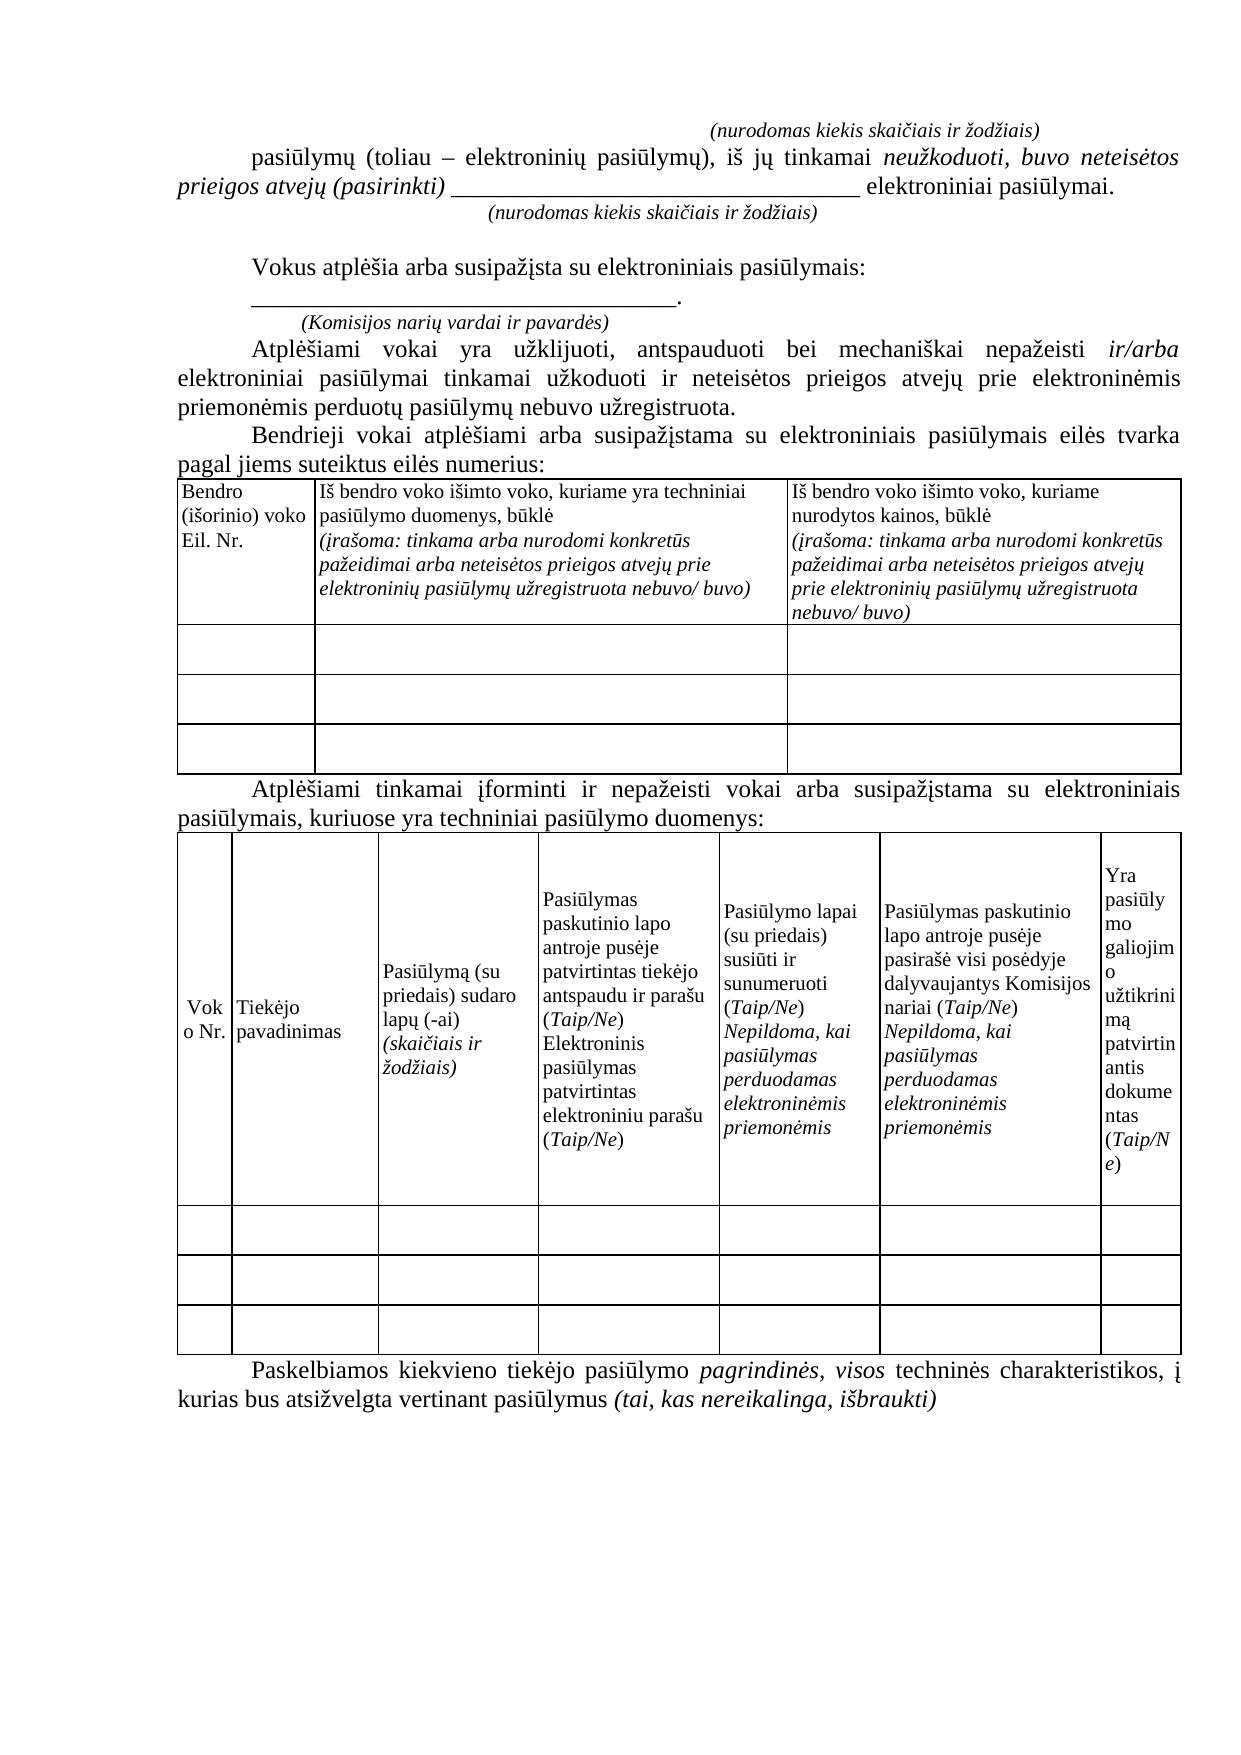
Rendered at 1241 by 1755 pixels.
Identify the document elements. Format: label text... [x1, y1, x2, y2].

table_cell [881, 1256, 1100, 1304]
table_cell [379, 1256, 538, 1304]
table_cell [881, 1206, 1100, 1254]
table_cell [881, 1306, 1100, 1354]
table_cell [316, 725, 787, 773]
table_cell [788, 675, 1180, 723]
table_cell [316, 675, 787, 723]
table_header Pasiūlymo lapai (su priedais) susiūti ir sunumeruoti (Taip/Ne) Nepildoma, kai pasiūlymas perduodamas elektroninėmis priemonėmis [720, 833, 879, 1204]
text pasiūlymų (toliau – elektroninių pasiūlymų), iš jų tinkamai neužkoduoti, buvo neteisėtos prieigos atvejų (pasirinkti) elektroniniai pasiūlymai. [177, 142, 1181, 200]
table_cell [178, 1206, 231, 1254]
table_cell [539, 1206, 719, 1254]
table_cell [1102, 1256, 1180, 1304]
table_cell [316, 625, 787, 673]
table_header Bendro (išorinio) voko Eil. Nr. [178, 480, 314, 624]
table_cell [788, 625, 1180, 673]
text (Komisijos narių vardai ir pavardės) [177, 310, 1181, 334]
table_cell [379, 1306, 538, 1354]
table_cell [379, 1206, 538, 1254]
text (nurodomas kiekis skaičiais ir žodžiais) [177, 118, 1181, 142]
table_header Iš bendro voko išimto voko, kuriame yra techniniai pasiūlymo duomenys, būklė (įrašoma: tinkama arba nurodomi konkretūs pažeidimai arba neteisėtos prieigos atvejų prie elektroninių pasiūlymų užregistruota nebuvo/ buvo) [316, 480, 787, 624]
table_header Pasiūlymą (su priedais) sudaro lapų (-ai) (skaičiais ir žodžiais) [379, 833, 538, 1204]
text Atplėšiami vokai yra užklijuoti, antspauduoti bei mechaniškai nepažeisti ir/arba elektroniniai pasiūlymai tinkamai užkoduoti ir neteisėtos prieigos atvejų prie elektroninėmis priemonėmis perduotų pasiūlymų nebuvo užregistruota. [177, 334, 1181, 420]
table_header Pasiūlymas paskutinio lapo antroje pusėje pasirašė visi posėdyje dalyvaujantys Komisijos nariai (Taip/Ne) Nepildoma, kai pasiūlymas perduodamas elektroninėmis priemonėmis [881, 833, 1100, 1204]
table_cell [178, 675, 314, 723]
table_header Iš bendro voko išimto voko, kuriame nurodytos kainos, būklė (įrašoma: tinkama arba nurodomi konkretūs pažeidimai arba neteisėtos prieigos atvejų prie elektroninių pasiūlymų užregistruota nebuvo/ buvo) [788, 480, 1180, 624]
table_header Yra pasiūlymo galiojimo užtikrinimą patvirtinantis dokumentas (Taip/Ne) [1102, 833, 1180, 1204]
table_cell [788, 725, 1180, 773]
table_cell [720, 1206, 879, 1254]
table_cell [1102, 1306, 1180, 1354]
table_cell [178, 725, 314, 773]
text Bendrieji vokai atplėšiami arba susipažįstama su elektroniniais pasiūlymais eilės tvarka pagal jiems suteiktus eilės numerius: [177, 420, 1181, 478]
table_cell [1102, 1206, 1180, 1254]
table_cell [233, 1206, 378, 1254]
text Vokus atplėšia arba susipažįsta su elektroniniais pasiūlymais: [177, 252, 1181, 281]
table_cell [720, 1256, 879, 1304]
table_cell [178, 1256, 231, 1304]
table_cell [720, 1306, 879, 1354]
text __________________________________. [177, 281, 1181, 310]
table_cell [178, 625, 314, 673]
table_cell [539, 1256, 719, 1304]
table_header Pasiūlymas paskutinio lapo antroje pusėje patvirtintas tiekėjo antspaudu ir parašu (Taip/Ne) Elektroninis pasiūlymas patvirtintas elektroniniu parašu (Taip/Ne) [539, 833, 719, 1204]
table_header Voko Nr. [178, 833, 231, 1204]
text Paskelbiamos kiekvieno tiekėjo pasiūlymo pagrindinės, visos techninės charakteristikos, į kurias bus atsižvelgta vertinant pasiūlymus (tai, kas nereikalinga, išbraukti) [177, 1355, 1181, 1413]
text (nurodomas kiekis skaičiais ir žodžiais) [177, 200, 1181, 224]
table_cell [178, 1306, 231, 1354]
table_header Tiekėjo pavadinimas [233, 833, 378, 1204]
table_cell [233, 1256, 378, 1304]
table_cell [539, 1306, 719, 1354]
text Atplėšiami tinkamai įforminti ir nepažeisti vokai arba susipažįstama su elektroniniais pasiūlymais, kuriuose yra techniniai pasiūlymo duomenys: [177, 775, 1181, 832]
table_cell [233, 1306, 378, 1354]
